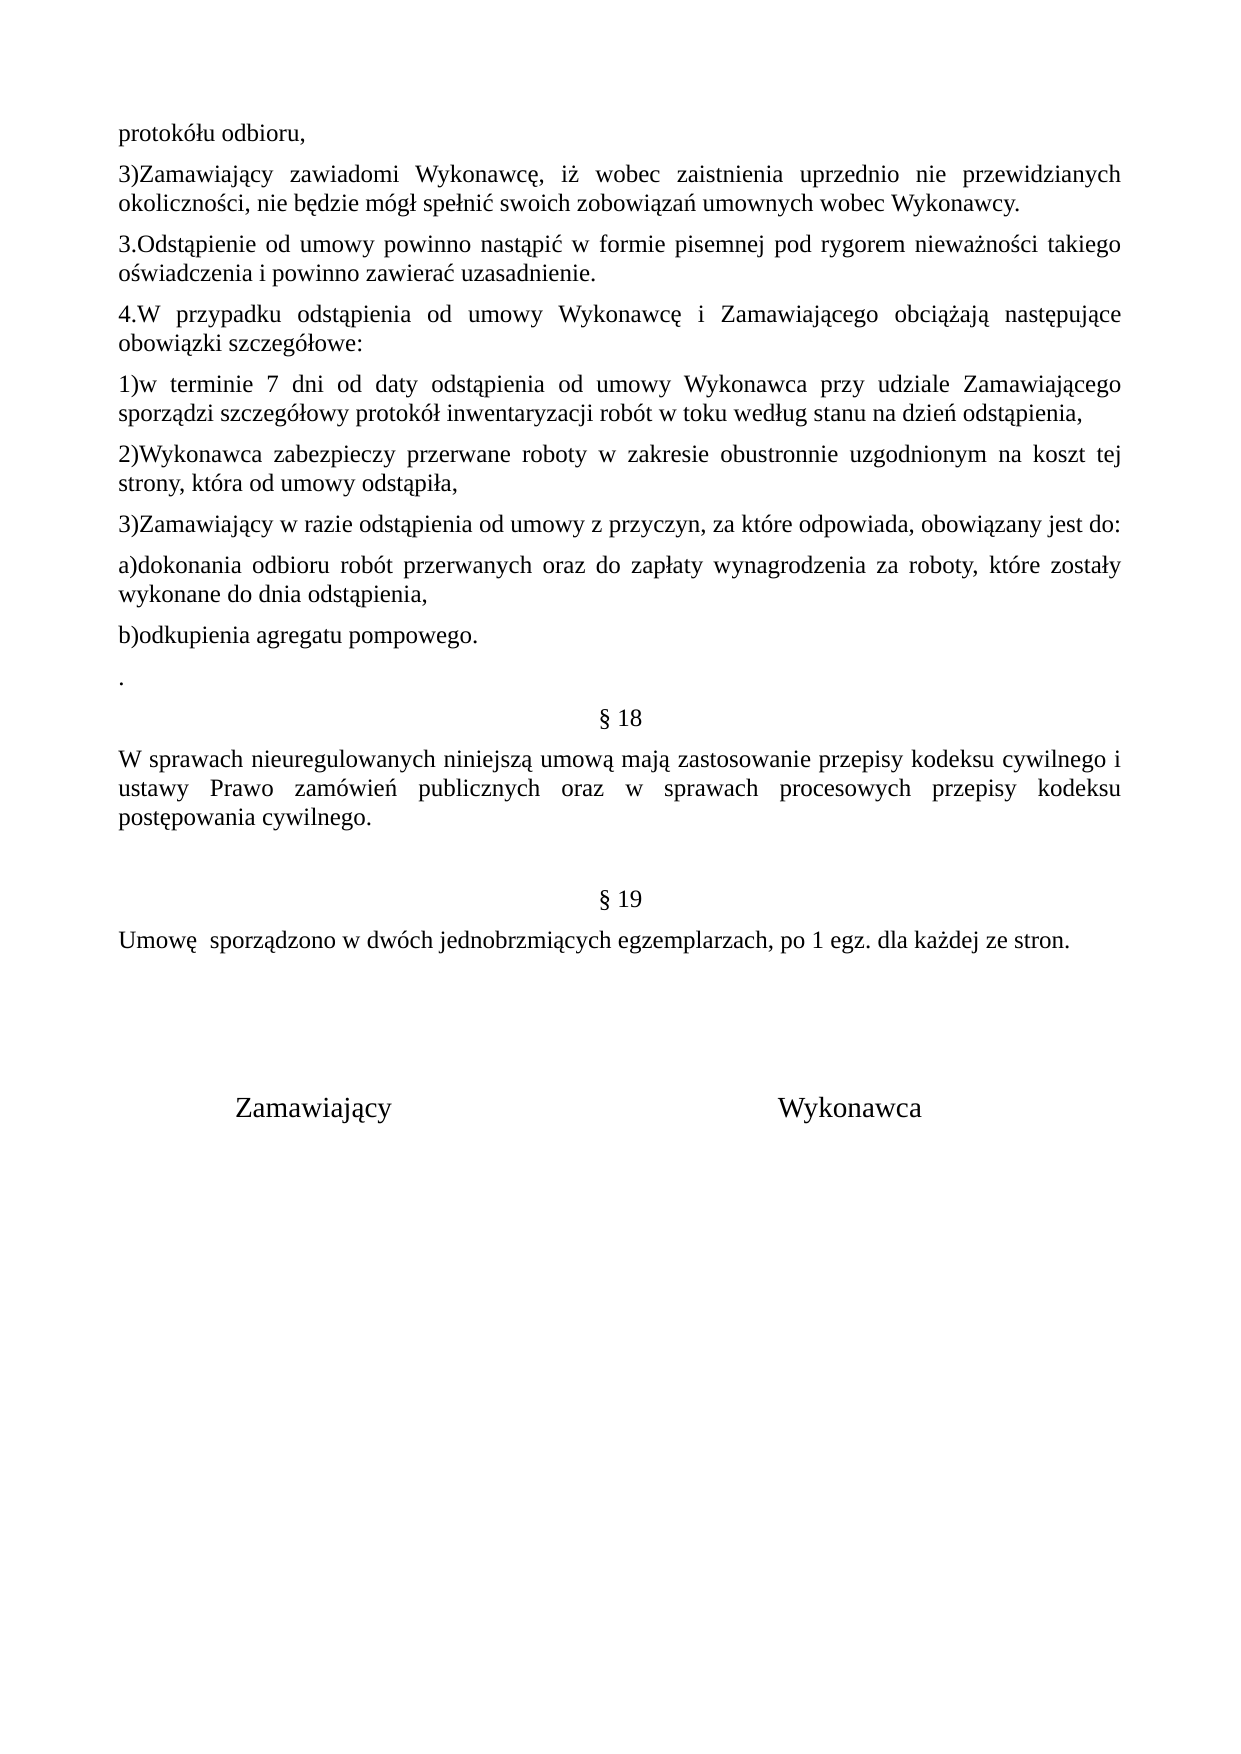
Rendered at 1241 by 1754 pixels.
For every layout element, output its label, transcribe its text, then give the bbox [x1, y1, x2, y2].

text Umowę sporządzono w dwóch jednobrzmiących egzemplarzach, po 1 egz. dla każdej ze stron. [118, 926, 1122, 954]
list dokonania odbioru robót przerwanych oraz do zapłaty wynagrodzenia za roboty, które zostały wykonane do dnia odstąpienia, [118, 551, 1122, 608]
text W sprawach nieuregulowanych niniejszą umową mają zastosowanie przepisy kodeksu cywilnego i ustawy Prawo zamówień publicznych oraz w sprawach procesowych przepisy kodeksu postępowania cywilnego. [118, 744, 1122, 831]
text Zamawiający Wykonawca [118, 1091, 1122, 1124]
list Zamawiający zawiadomi Wykonawcę, iż wobec zaistnienia uprzednio nie przewidzianych okoliczności, nie będzie mógł spełnić swoich zobowiązań umownych wobec Wykonawcy. [118, 159, 1122, 217]
text . [118, 662, 1122, 691]
list Zamawiający w razie odstąpienia od umowy z przyczyn, za które odpowiada, obowiązany jest do: [118, 509, 1122, 538]
list Wykonawca zabezpieczy przerwane roboty w zakresie obustronnie uzgodnionym na koszt tej strony, która od umowy odstąpiła, [118, 439, 1122, 497]
list protokółu odbioru, [118, 118, 1122, 147]
list W przypadku odstąpienia od umowy Wykonawcę i Zamawiającego obciążają następujące obowiązki szczegółowe: [118, 299, 1122, 357]
list odkupienia agregatu pompowego. [118, 621, 1122, 649]
list Odstąpienie od umowy powinno nastąpić w formie pisemnej pod rygorem nieważności takiego oświadczenia i powinno zawierać uzasadnienie. [118, 229, 1122, 287]
text § 19 [118, 884, 1122, 913]
list w terminie 7 dni od daty odstąpienia od umowy Wykonawca przy udziale Zamawiającego sporządzi szczegółowy protokół inwentaryzacji robót w toku według stanu na dzień odstąpienia, [118, 369, 1122, 427]
text § 18 [118, 703, 1122, 732]
